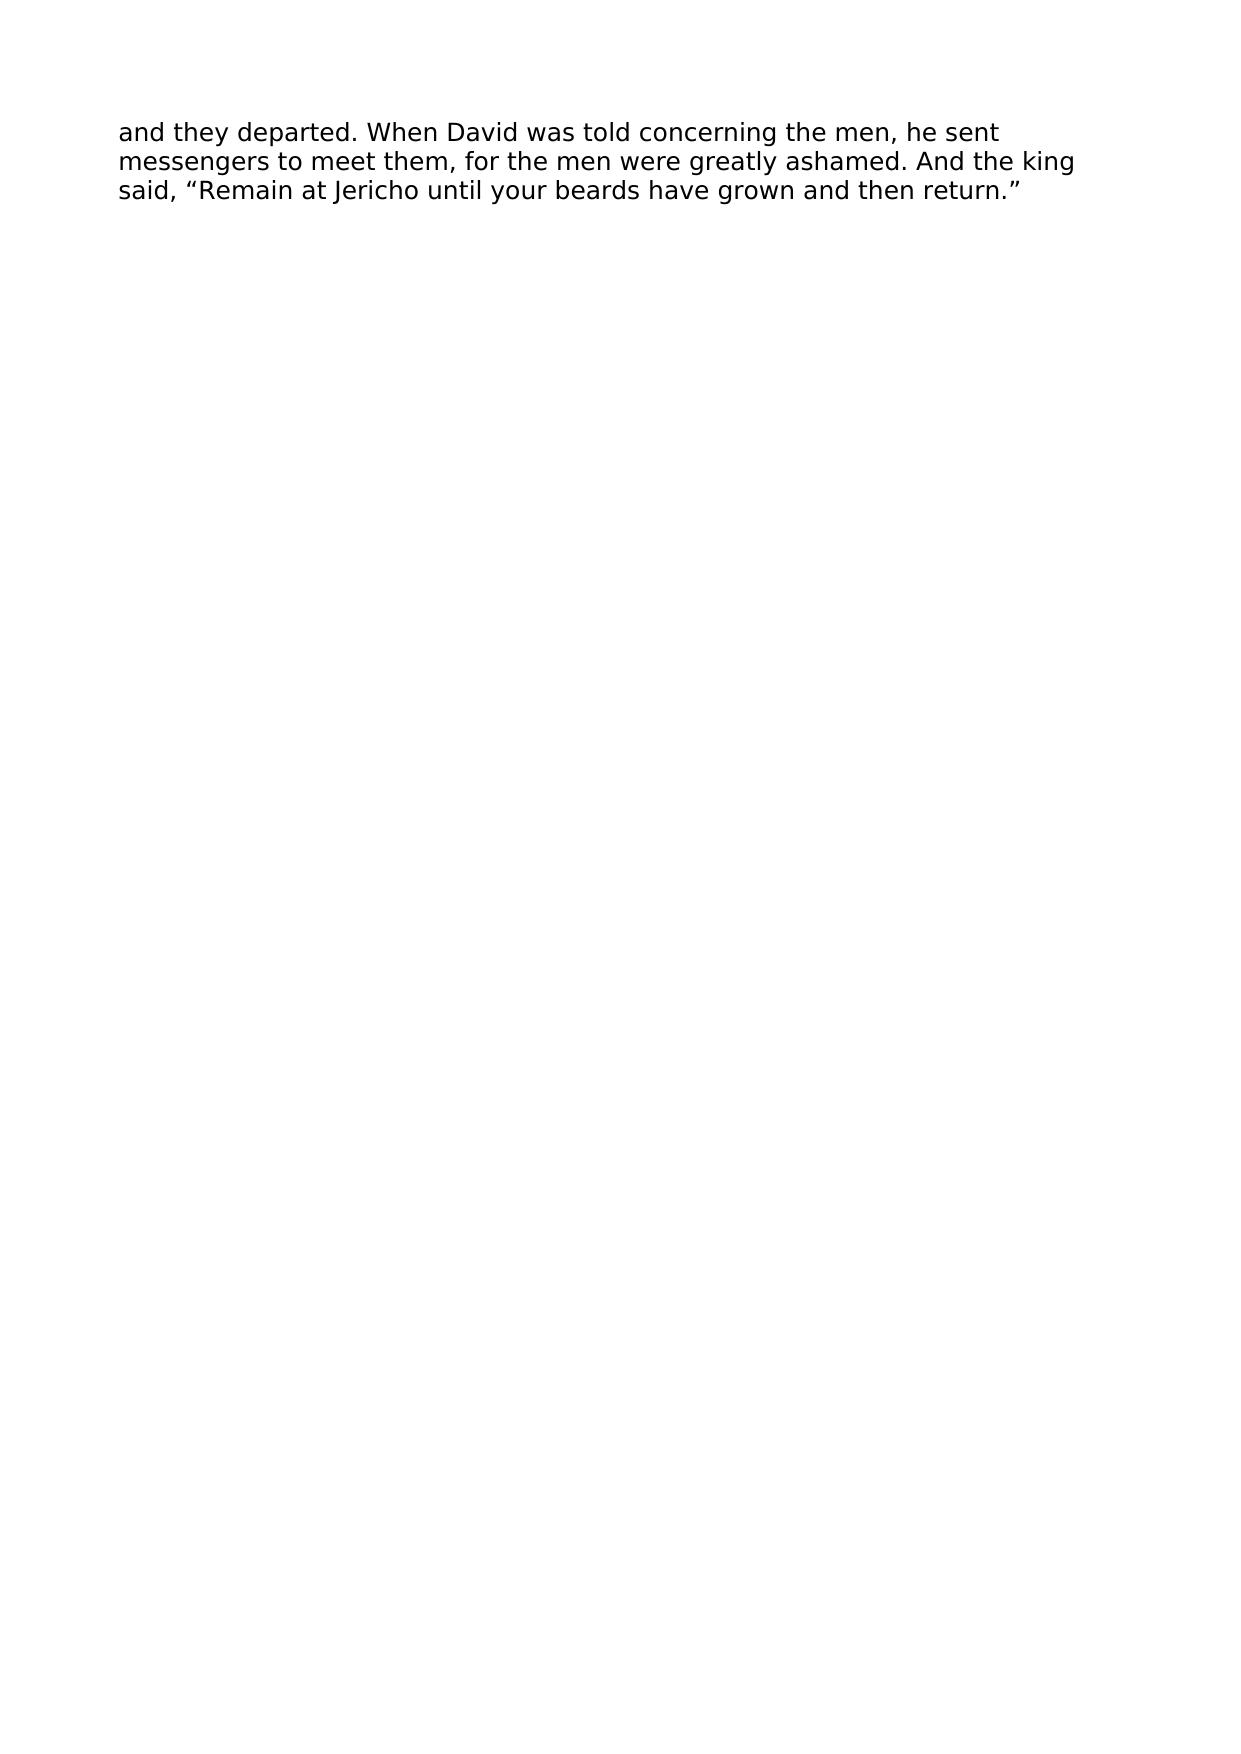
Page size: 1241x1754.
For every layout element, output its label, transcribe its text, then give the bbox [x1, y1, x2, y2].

text and they departed. When David was told concerning the men, he sent messengers to meet them, for the men were greatly ashamed. And the king said, “Remain at Jericho until your beards have grown and then return.” [118, 118, 1122, 206]
